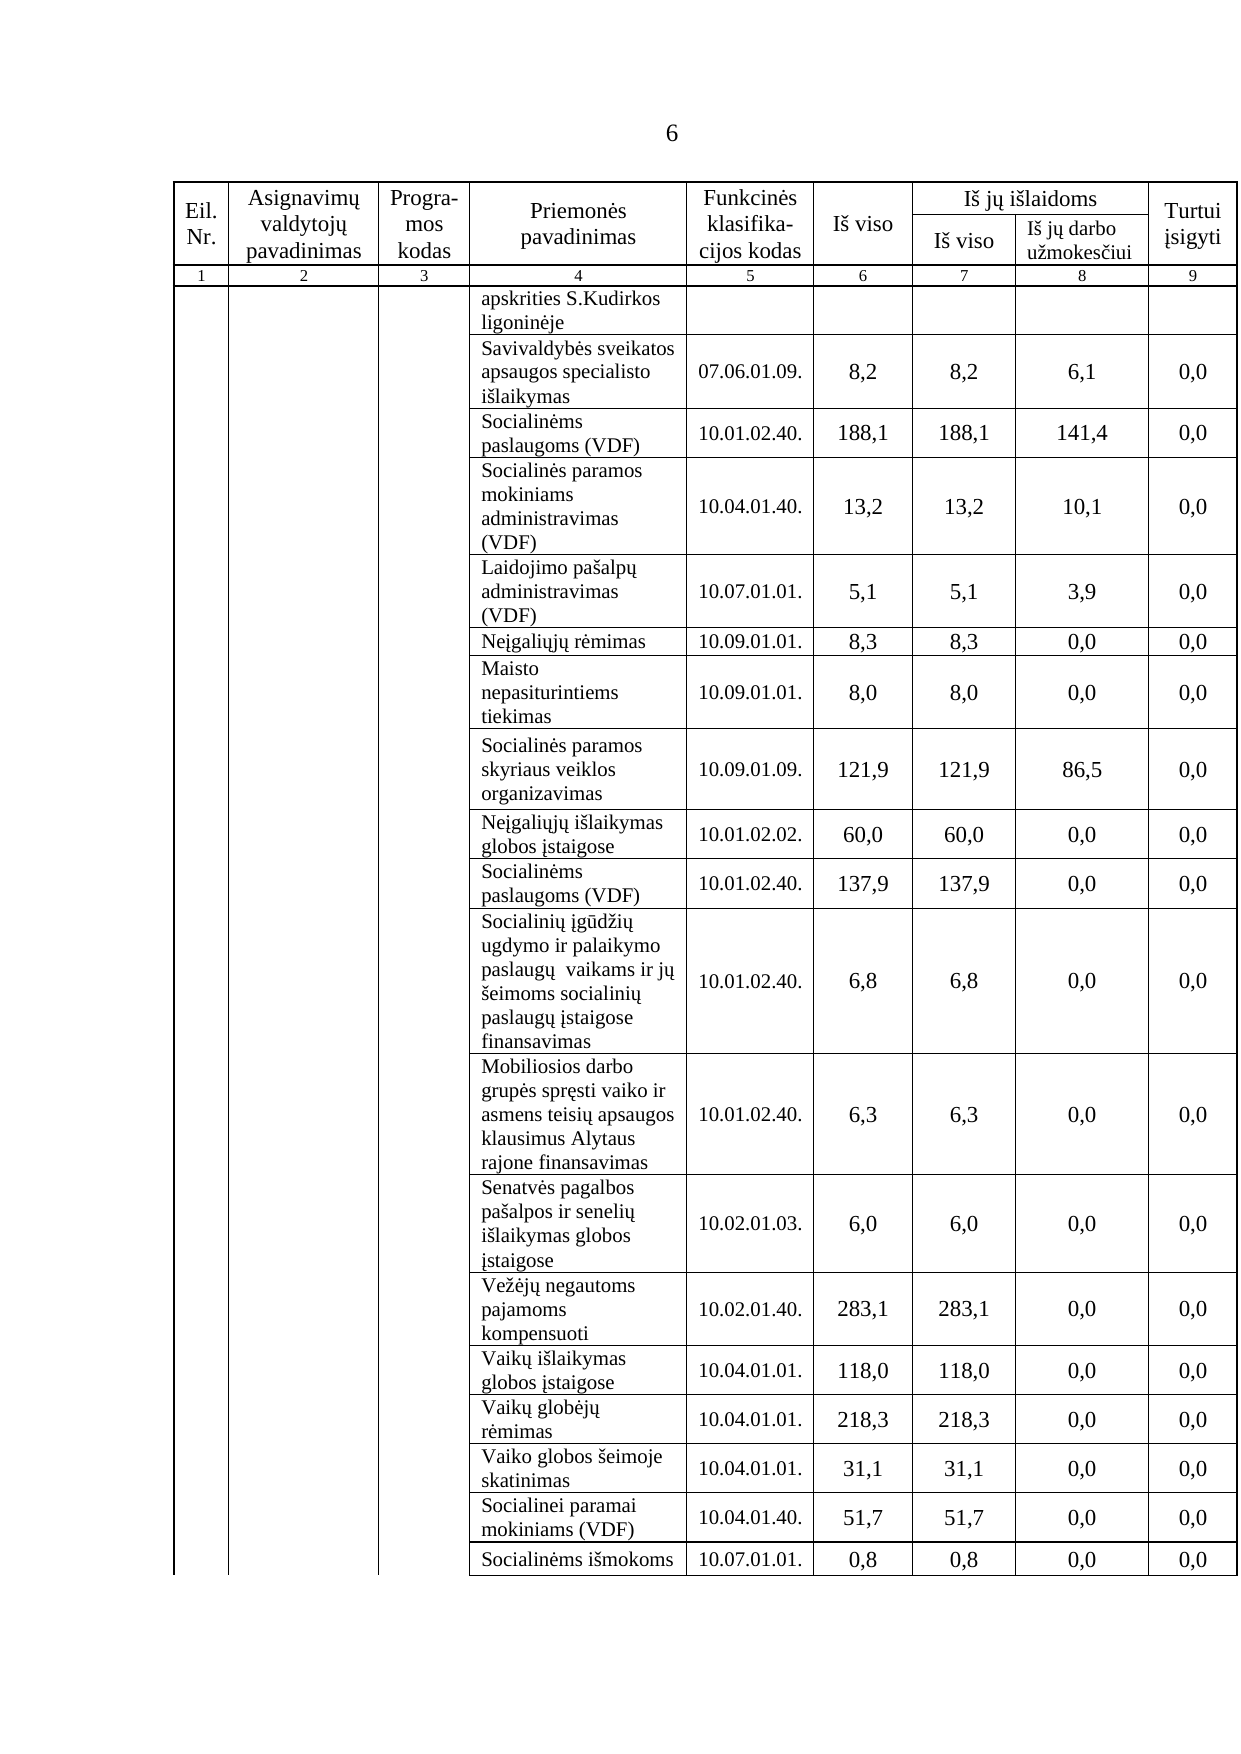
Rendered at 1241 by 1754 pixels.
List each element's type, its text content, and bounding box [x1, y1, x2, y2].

table_cell 31,1 [913, 1444, 1015, 1492]
table_cell Maisto nepasiturintiems tiekimas [470, 656, 686, 728]
table_cell 6,1 [1016, 335, 1148, 408]
table_cell Socialinių įgūdžių ugdymo ir palaikymo paslaugų vaikams ir jų šeimoms socialinių paslaugų įstaigose finansavimas [470, 909, 686, 1053]
table_cell 218,3 [913, 1395, 1015, 1443]
table_cell 5,1 [814, 555, 912, 627]
table_cell 137,9 [913, 859, 1015, 907]
table_cell [913, 287, 1015, 334]
table_header Iš viso [814, 183, 912, 264]
table_cell 10.04.01.01. [687, 1444, 813, 1492]
table_cell 7 [913, 266, 1015, 285]
table_cell 10.02.01.40. [687, 1273, 813, 1345]
table_cell Socialinėms paslaugoms (VDF) [470, 409, 686, 457]
table_cell 10.04.01.01. [687, 1395, 813, 1443]
table_cell 3,9 [1016, 555, 1148, 627]
table_cell Vaikų išlaikymas globos įstaigose [470, 1346, 686, 1394]
table_cell 283,1 [913, 1273, 1015, 1345]
table_header Asignavimų valdytojų pavadinimas [229, 183, 378, 264]
table_header Iš jų išlaidoms [913, 183, 1148, 214]
table_cell 188,1 [814, 409, 912, 457]
table_cell 0,0 [1149, 909, 1236, 1053]
table_cell 0,0 [1016, 810, 1148, 858]
table_cell Socialinei paramai mokiniams (VDF) [470, 1493, 686, 1541]
table_cell Neįgaliųjų rėmimas [470, 628, 686, 655]
table_cell 118,0 [814, 1346, 912, 1394]
table_cell 0,0 [1016, 1273, 1148, 1345]
table_cell 0,0 [1149, 1054, 1236, 1174]
table_cell 9 [1149, 266, 1236, 285]
table_cell 31,1 [814, 1444, 912, 1492]
table_cell 283,1 [814, 1273, 912, 1345]
table_cell 10.01.02.40. [687, 909, 813, 1053]
table_cell Vaiko globos šeimoje skatinimas [470, 1444, 686, 1492]
table_cell 8,0 [814, 656, 912, 728]
table_cell [379, 287, 469, 1575]
table_cell 0,0 [1149, 1493, 1236, 1541]
table_header Priemonės pavadinimas [470, 183, 686, 264]
table_cell [175, 287, 228, 1575]
table_cell 0,0 [1149, 628, 1236, 655]
table_cell [229, 287, 378, 1575]
table_cell 0,0 [1016, 1175, 1148, 1272]
table_cell Senatvės pagalbos pašalpos ir senelių išlaikymas globos įstaigose [470, 1175, 686, 1272]
table_cell Vežėjų negautoms pajamoms kompensuoti [470, 1273, 686, 1345]
table_cell Socialinės paramos skyriaus veiklos organizavimas [470, 729, 686, 809]
table_cell Socialinėms išmokoms [470, 1543, 686, 1575]
table_cell 137,9 [814, 859, 912, 907]
table_cell 0,0 [1149, 656, 1236, 728]
table_cell 0,0 [1016, 656, 1148, 728]
table_cell 10.09.01.01. [687, 656, 813, 728]
table_cell 6,8 [913, 909, 1015, 1053]
table_cell 0,0 [1016, 909, 1148, 1053]
table_cell 10.04.01.01. [687, 1346, 813, 1394]
table_cell 60,0 [913, 810, 1015, 858]
table_cell 118,0 [913, 1346, 1015, 1394]
table_cell 10.01.02.02. [687, 810, 813, 858]
table_cell 8 [1016, 266, 1148, 285]
table_cell 5,1 [913, 555, 1015, 627]
table_cell 8,2 [814, 335, 912, 408]
table_cell 141,4 [1016, 409, 1148, 457]
table_cell 86,5 [1016, 729, 1148, 809]
table_cell 218,3 [814, 1395, 912, 1443]
table_cell 07.06.01.09. [687, 335, 813, 408]
table_cell 0,0 [1016, 1346, 1148, 1394]
table_cell 10.01.02.40. [687, 1054, 813, 1174]
table_cell 0,0 [1149, 335, 1236, 408]
table_header Turtui įsigyti [1149, 183, 1236, 264]
table_cell 0,0 [1016, 1444, 1148, 1492]
table_cell [1016, 287, 1148, 334]
table_cell 13,2 [814, 458, 912, 554]
table_cell Vaikų globėjų rėmimas [470, 1395, 686, 1443]
table_cell Laidojimo pašalpų administravimas (VDF) [470, 555, 686, 627]
table_cell 51,7 [913, 1493, 1015, 1541]
table_cell [814, 287, 912, 334]
table_header Eil. Nr. [175, 183, 228, 264]
table_cell 60,0 [814, 810, 912, 858]
table_cell 0,0 [1016, 1395, 1148, 1443]
table_cell Mobiliosios darbo grupės spręsti vaiko ir asmens teisių apsaugos klausimus Alytaus rajone finansavimas [470, 1054, 686, 1174]
table_cell 0,0 [1016, 1543, 1148, 1575]
table_cell 0,0 [1149, 1273, 1236, 1345]
table_cell 6,0 [814, 1175, 912, 1272]
table_cell 0,0 [1149, 409, 1236, 457]
table_header Funkcinės klasifika-cijos kodas [687, 183, 813, 264]
table_cell Iš viso [913, 215, 1015, 264]
table_cell Savivaldybės sveikatos apsaugos specialisto išlaikymas [470, 335, 686, 408]
table_cell 0,0 [1149, 555, 1236, 627]
table_cell 0,0 [1149, 810, 1236, 858]
table_cell [1149, 287, 1236, 334]
table_cell 10.02.01.03. [687, 1175, 813, 1272]
table_cell Socialinės paramos mokiniams administravimas (VDF) [470, 458, 686, 554]
table_cell 0,0 [1016, 859, 1148, 907]
table_cell 10.09.01.01. [687, 628, 813, 655]
table_cell 13,2 [913, 458, 1015, 554]
table_cell 10.04.01.40. [687, 458, 813, 554]
table_cell 0,0 [1016, 1054, 1148, 1174]
table_cell 10,1 [1016, 458, 1148, 554]
table_header Progra-mos kodas [379, 183, 469, 264]
table_cell 2 [229, 266, 378, 285]
table_cell 0,0 [1149, 859, 1236, 907]
table_cell 5 [687, 266, 813, 285]
table_cell 10.01.02.40. [687, 859, 813, 907]
table_cell 8,3 [913, 628, 1015, 655]
table_cell 0,0 [1149, 1444, 1236, 1492]
table_cell 6,0 [913, 1175, 1015, 1272]
table_cell 121,9 [913, 729, 1015, 809]
table_cell 6,3 [814, 1054, 912, 1174]
table_cell 1 [175, 266, 228, 285]
table_cell 8,3 [814, 628, 912, 655]
table_cell 0,0 [1016, 1493, 1148, 1541]
table_cell Neįgaliųjų išlaikymas globos įstaigose [470, 810, 686, 858]
table_cell 8,2 [913, 335, 1015, 408]
table_cell 0,0 [1149, 1543, 1236, 1575]
table_cell 0,0 [1149, 729, 1236, 809]
table_cell 0,0 [1149, 1346, 1236, 1394]
table_cell 51,7 [814, 1493, 912, 1541]
table_cell Iš jų darbo užmokesčiui [1016, 215, 1148, 264]
table_cell 10.07.01.01. [687, 1543, 813, 1575]
table_cell 10.01.02.40. [687, 409, 813, 457]
table_cell 0,8 [814, 1543, 912, 1575]
table_cell 6,3 [913, 1054, 1015, 1174]
table_cell apskrities S.Kudirkos ligoninėje [470, 287, 686, 334]
table_cell 0,0 [1149, 1395, 1236, 1443]
table_cell 6 [814, 266, 912, 285]
table_cell [687, 287, 813, 334]
table_cell 3 [379, 266, 469, 285]
table_cell 0,0 [1149, 458, 1236, 554]
table_cell 6,8 [814, 909, 912, 1053]
table_cell 121,9 [814, 729, 912, 809]
table_cell 10.07.01.01. [687, 555, 813, 627]
table_cell 4 [470, 266, 686, 285]
table_cell Socialinėms paslaugoms (VDF) [470, 859, 686, 907]
table_cell 10.09.01.09. [687, 729, 813, 809]
table_cell 188,1 [913, 409, 1015, 457]
table_cell 0,0 [1016, 628, 1148, 655]
table_cell 0,8 [913, 1543, 1015, 1575]
table_cell 0,0 [1149, 1175, 1236, 1272]
table_cell 8,0 [913, 656, 1015, 728]
table_cell 10.04.01.40. [687, 1493, 813, 1541]
